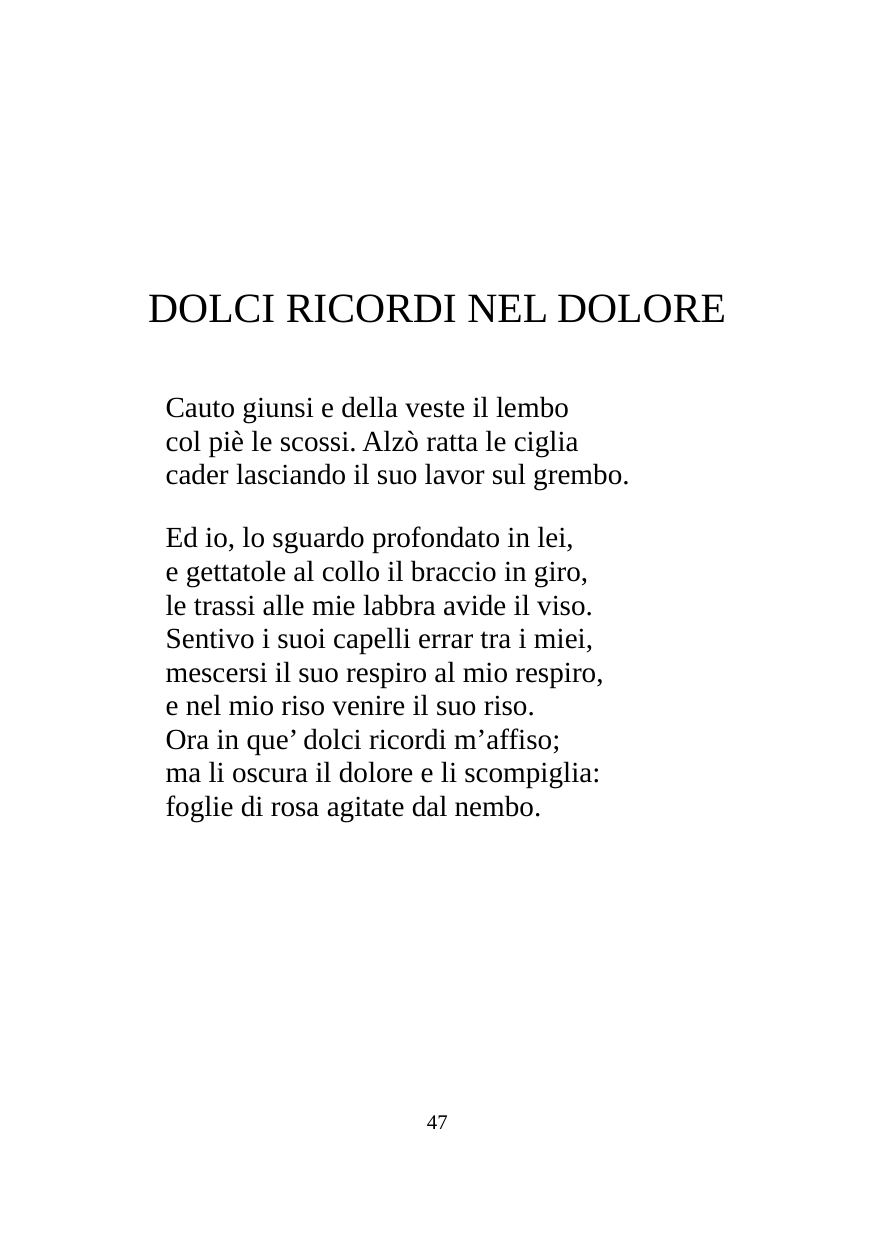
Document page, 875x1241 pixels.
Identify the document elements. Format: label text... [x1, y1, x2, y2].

subtitle DOLCI RICORDI NEL DOLORE [106, 283, 768, 331]
text Ed io, lo sguardo profondato in lei, e gettatole al collo il braccio in giro, le trassi alle mie labbra avide il viso. Sentivo i suoi capelli errar tra i miei, mescersi il suo respiro al mio respiro, e nel mio riso venire il suo riso. Ora in que’ dolci ricordi m’affiso; ma li oscura il dolore e li scompiglia: foglie di rosa agitate dal nembo. [165, 521, 768, 822]
text Cauto giunsi e della veste il lembo col piè le scossi. Alzò ratta le ciglia cader lasciando il suo lavor sul grembo. [165, 390, 768, 491]
